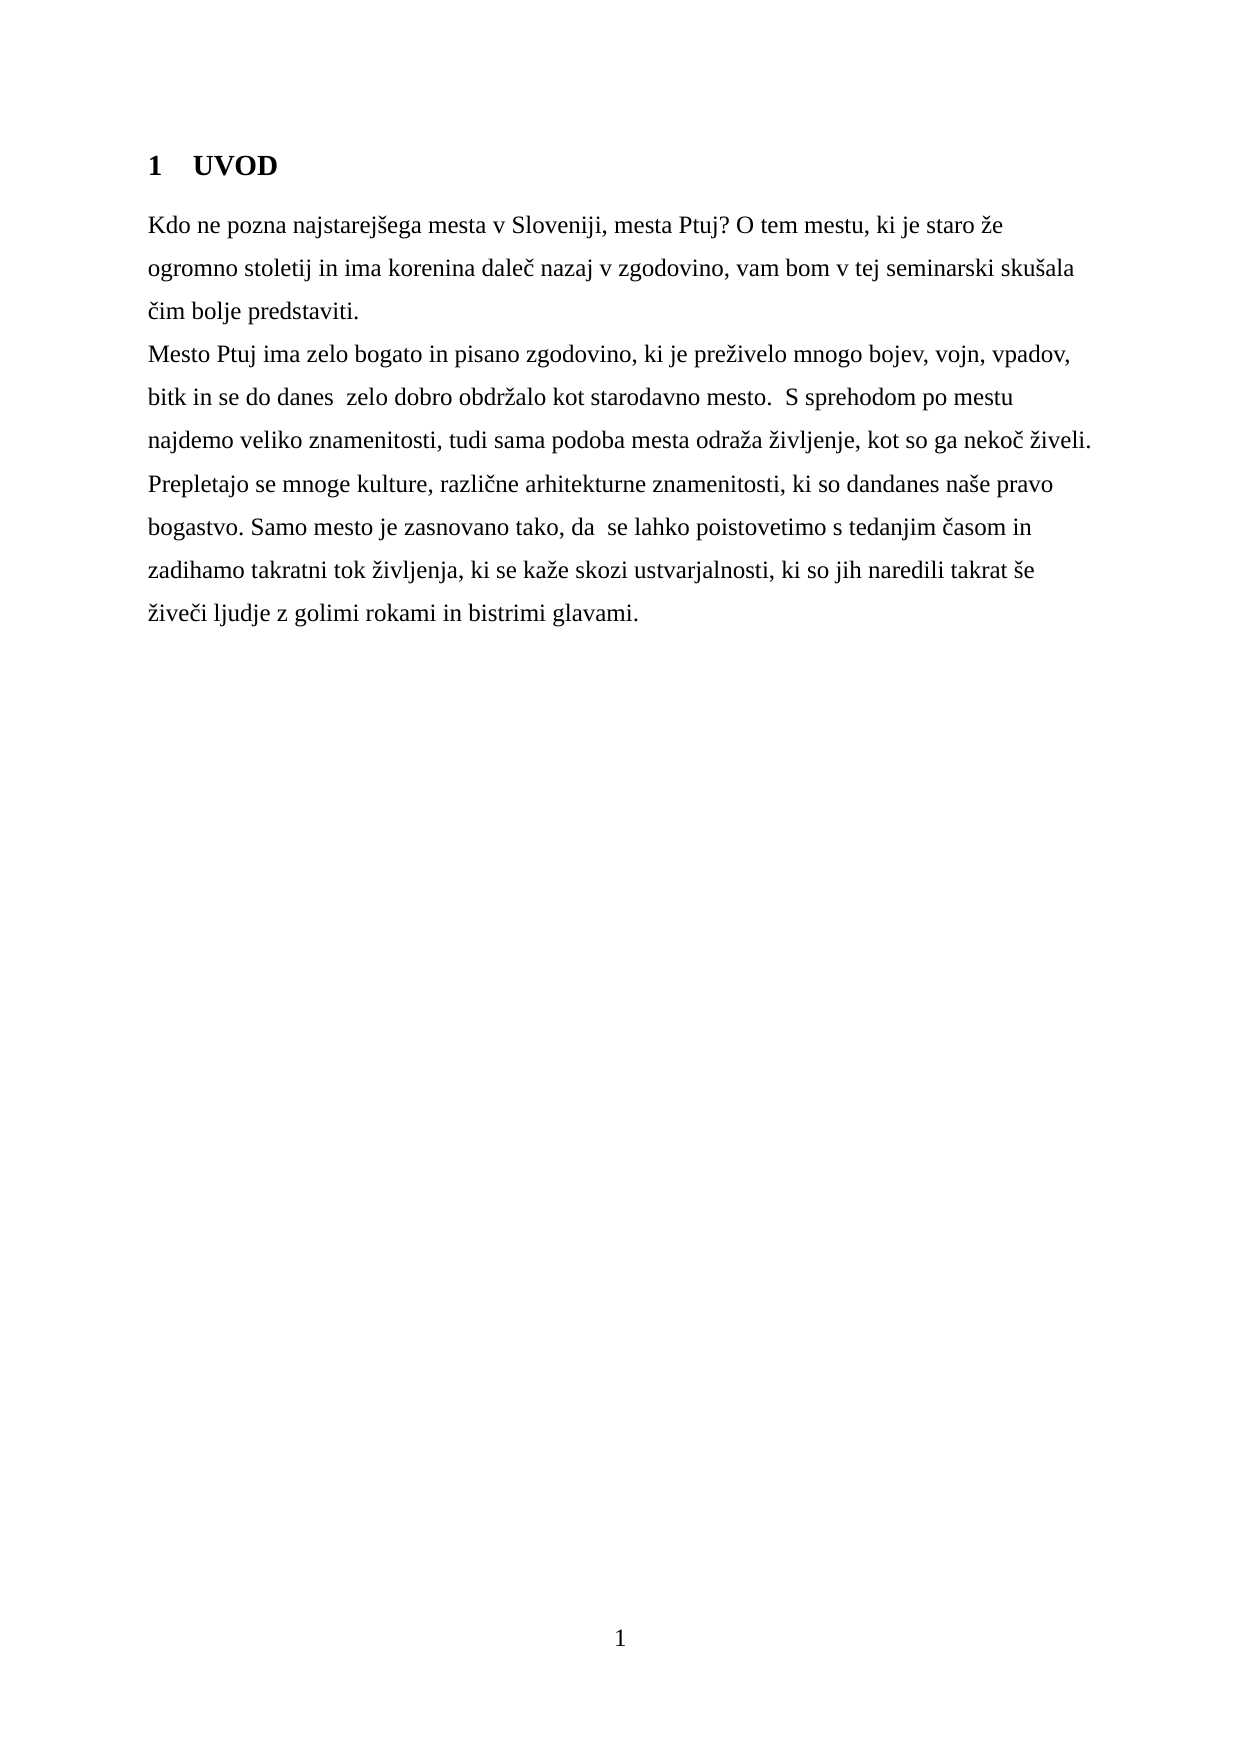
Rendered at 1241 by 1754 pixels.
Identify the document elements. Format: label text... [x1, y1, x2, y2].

text Mesto Ptuj ima zelo bogato in pisano zgodovino, ki je preživelo mnogo bojev, vojn, vpadov, bitk in se do danes zelo dobro obdržalo kot starodavno mesto. S sprehodom po mestu najdemo veliko znamenitosti, tudi sama podoba mesta odraža življenje, kot so ga nekoč živeli. Prepletajo se mnoge kulture, različne arhitekturne znamenitosti, ki so dandanes naše pravo bogastvo. Samo mesto je zasnovano tako, da se lahko poistovetimo s tedanjim časom in zadihamo takratni tok življenja, ki se kaže skozi ustvarjalnosti, ki so jih naredili takrat še živeči ljudje z golimi rokami in bistrimi glavami. [148, 339, 1093, 627]
subtitle UVOD [148, 148, 1093, 181]
text Kdo ne pozna najstarejšega mesta v Sloveniji, mesta Ptuj? O tem mestu, ki je staro že ogromno stoletij in ima korenina daleč nazaj v zgodovino, vam bom v tej seminarski skušala čim bolje predstaviti. [148, 210, 1093, 325]
